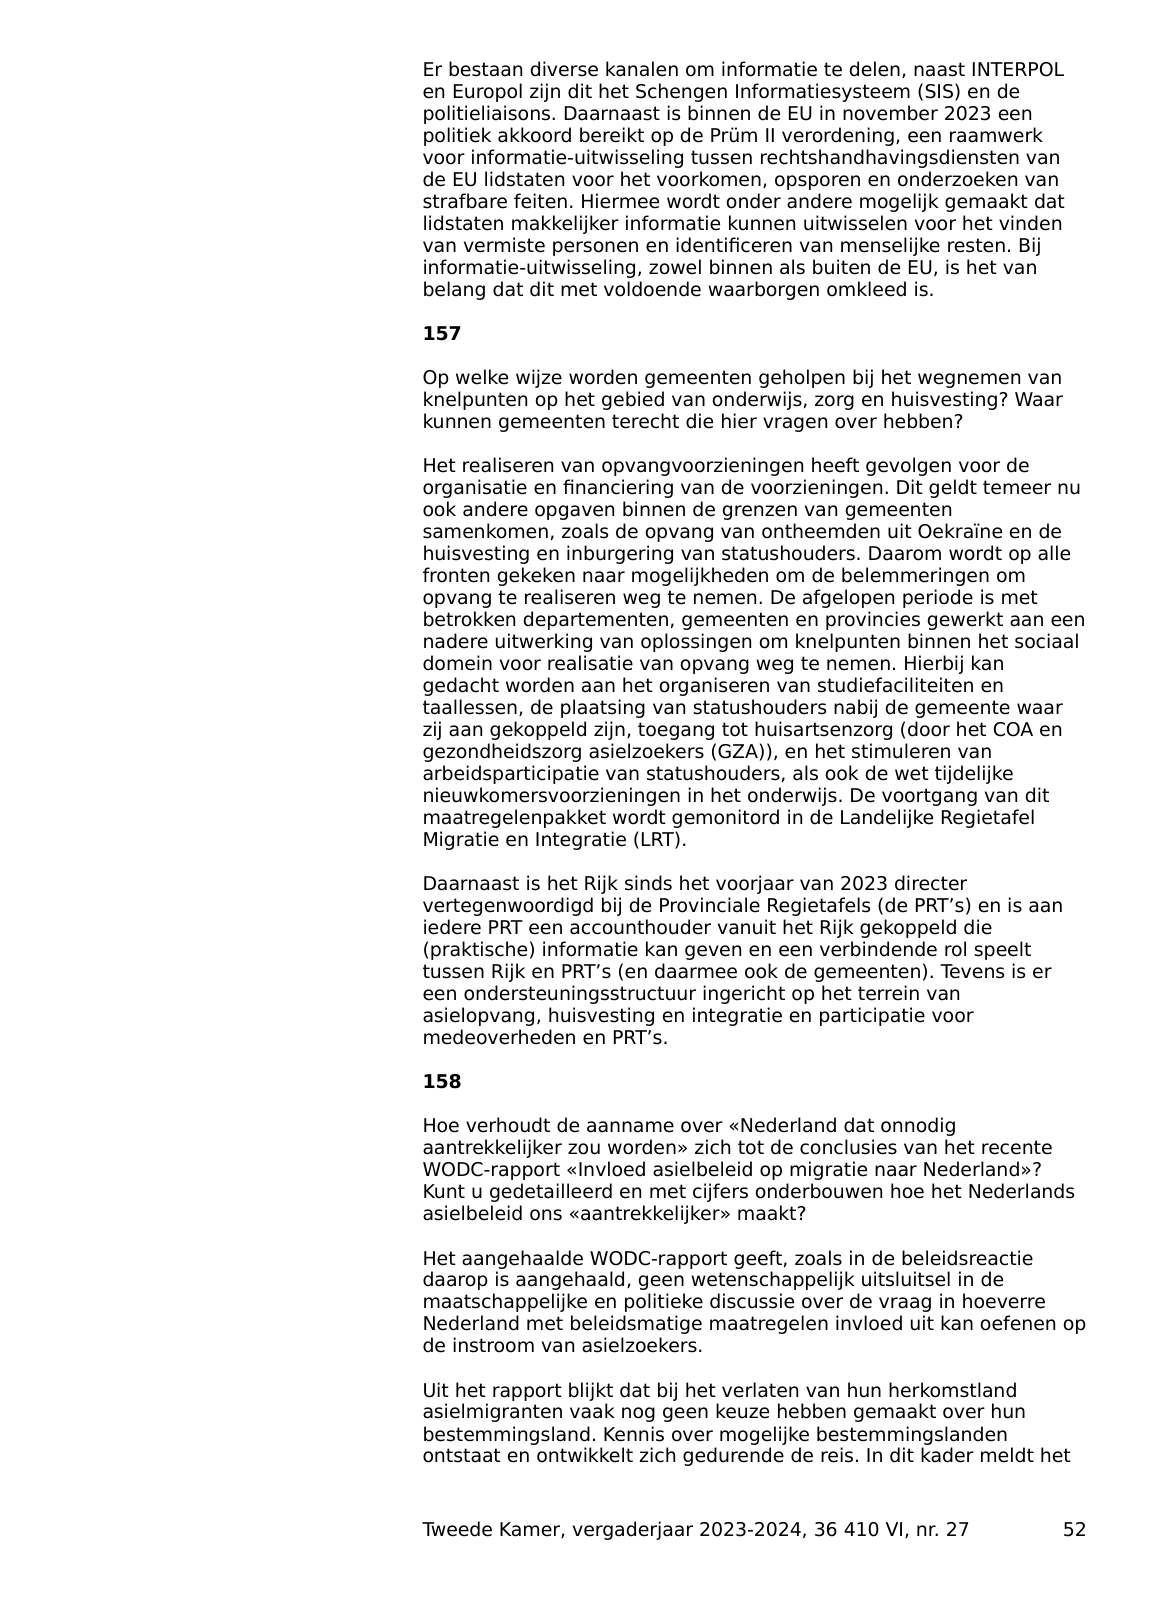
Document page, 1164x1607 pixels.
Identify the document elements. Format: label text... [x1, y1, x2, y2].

text Uit het rapport blijkt dat bij het verlaten van hun herkomstland asielmigranten vaak nog geen keuze hebben gemaakt over hun bestemmingsland. Kennis over mogelijke bestemmingslanden ontstaat en ontwikkelt zich gedurende de reis. In dit kader meldt het [422, 1379, 1087, 1467]
text Het aangehaalde WODC-rapport geeft, zoals in de beleidsreactie daarop is aangehaald, geen wetenschappelijk uitsluitsel in de maatschappelijke en politieke discussie over de vraag in hoeverre Nederland met beleidsmatige maatregelen invloed uit kan oefenen op de instroom van asielzoekers. [422, 1247, 1087, 1357]
text Hoe verhoudt de aanname over «Nederland dat onnodig aantrekkelijker zou worden» zich tot de conclusies van het recente WODC-rapport «Invloed asielbeleid op migratie naar Nederland»? Kunt u gedetailleerd en met cijfers onderbouwen hoe het Nederlands asielbeleid ons «aantrekkelijker» maakt? [422, 1115, 1087, 1225]
text Daarnaast is het Rijk sinds het voorjaar van 2023 directer vertegenwoordigd bij de Provinciale Regietafels (de PRT’s) en is aan iedere PRT een accounthouder vanuit het Rijk gekoppeld die (praktische) informatie kan geven en een verbindende rol speelt tussen Rijk en PRT’s (en daarmee ook de gemeenten). Tevens is er een ondersteuningsstructuur ingericht op het terrein van asielopvang, huisvesting en integratie en participatie voor medeoverheden en PRT’s. [422, 873, 1087, 1049]
text Er bestaan diverse kanalen om informatie te delen, naast INTERPOL en Europol zijn dit het Schengen Informatiesysteem (SIS) en de politieliaisons. Daarnaast is binnen de EU in november 2023 een politiek akkoord bereikt op de Prüm II verordening, een raamwerk voor informatie-uitwisseling tussen rechtshandhavingsdiensten van de EU lidstaten voor het voorkomen, opsporen en onderzoeken van strafbare feiten. Hiermee wordt onder andere mogelijk gemaakt dat lidstaten makkelijker informatie kunnen uitwisselen voor het vinden van vermiste personen en identificeren van menselijke resten. Bij informatie-uitwisseling, zowel binnen als buiten de EU, is het van belang dat dit met voldoende waarborgen omkleed is. [422, 59, 1087, 301]
subtitle 158 [422, 1071, 1087, 1093]
subtitle 157 [422, 323, 1087, 345]
text Op welke wijze worden gemeenten geholpen bij het wegnemen van knelpunten op het gebied van onderwijs, zorg en huisvesting? Waar kunnen gemeenten terecht die hier vragen over hebben? [422, 367, 1087, 433]
text Het realiseren van opvangvoorzieningen heeft gevolgen voor de organisatie en financiering van de voorzieningen. Dit geldt temeer nu ook andere opgaven binnen de grenzen van gemeenten samenkomen, zoals de opvang van ontheemden uit Oekraïne en de huisvesting en inburgering van statushouders. Daarom wordt op alle fronten gekeken naar mogelijkheden om de belemmeringen om opvang te realiseren weg te nemen. De afgelopen periode is met betrokken departementen, gemeenten en provincies gewerkt aan een nadere uitwerking van oplossingen om knelpunten binnen het sociaal domein voor realisatie van opvang weg te nemen. Hierbij kan gedacht worden aan het organiseren van studiefaciliteiten en taallessen, de plaatsing van statushouders nabij de gemeente waar zij aan gekoppeld zijn, toegang tot huisartsenzorg (door het COA en gezondheidszorg asielzoekers (GZA)), en het stimuleren van arbeidsparticipatie van statushouders, als ook de wet tijdelijke nieuwkomersvoorzieningen in het onderwijs. De voortgang van dit maatregelenpakket wordt gemonitord in de Landelijke Regietafel Migratie en Integratie (LRT). [422, 455, 1087, 851]
